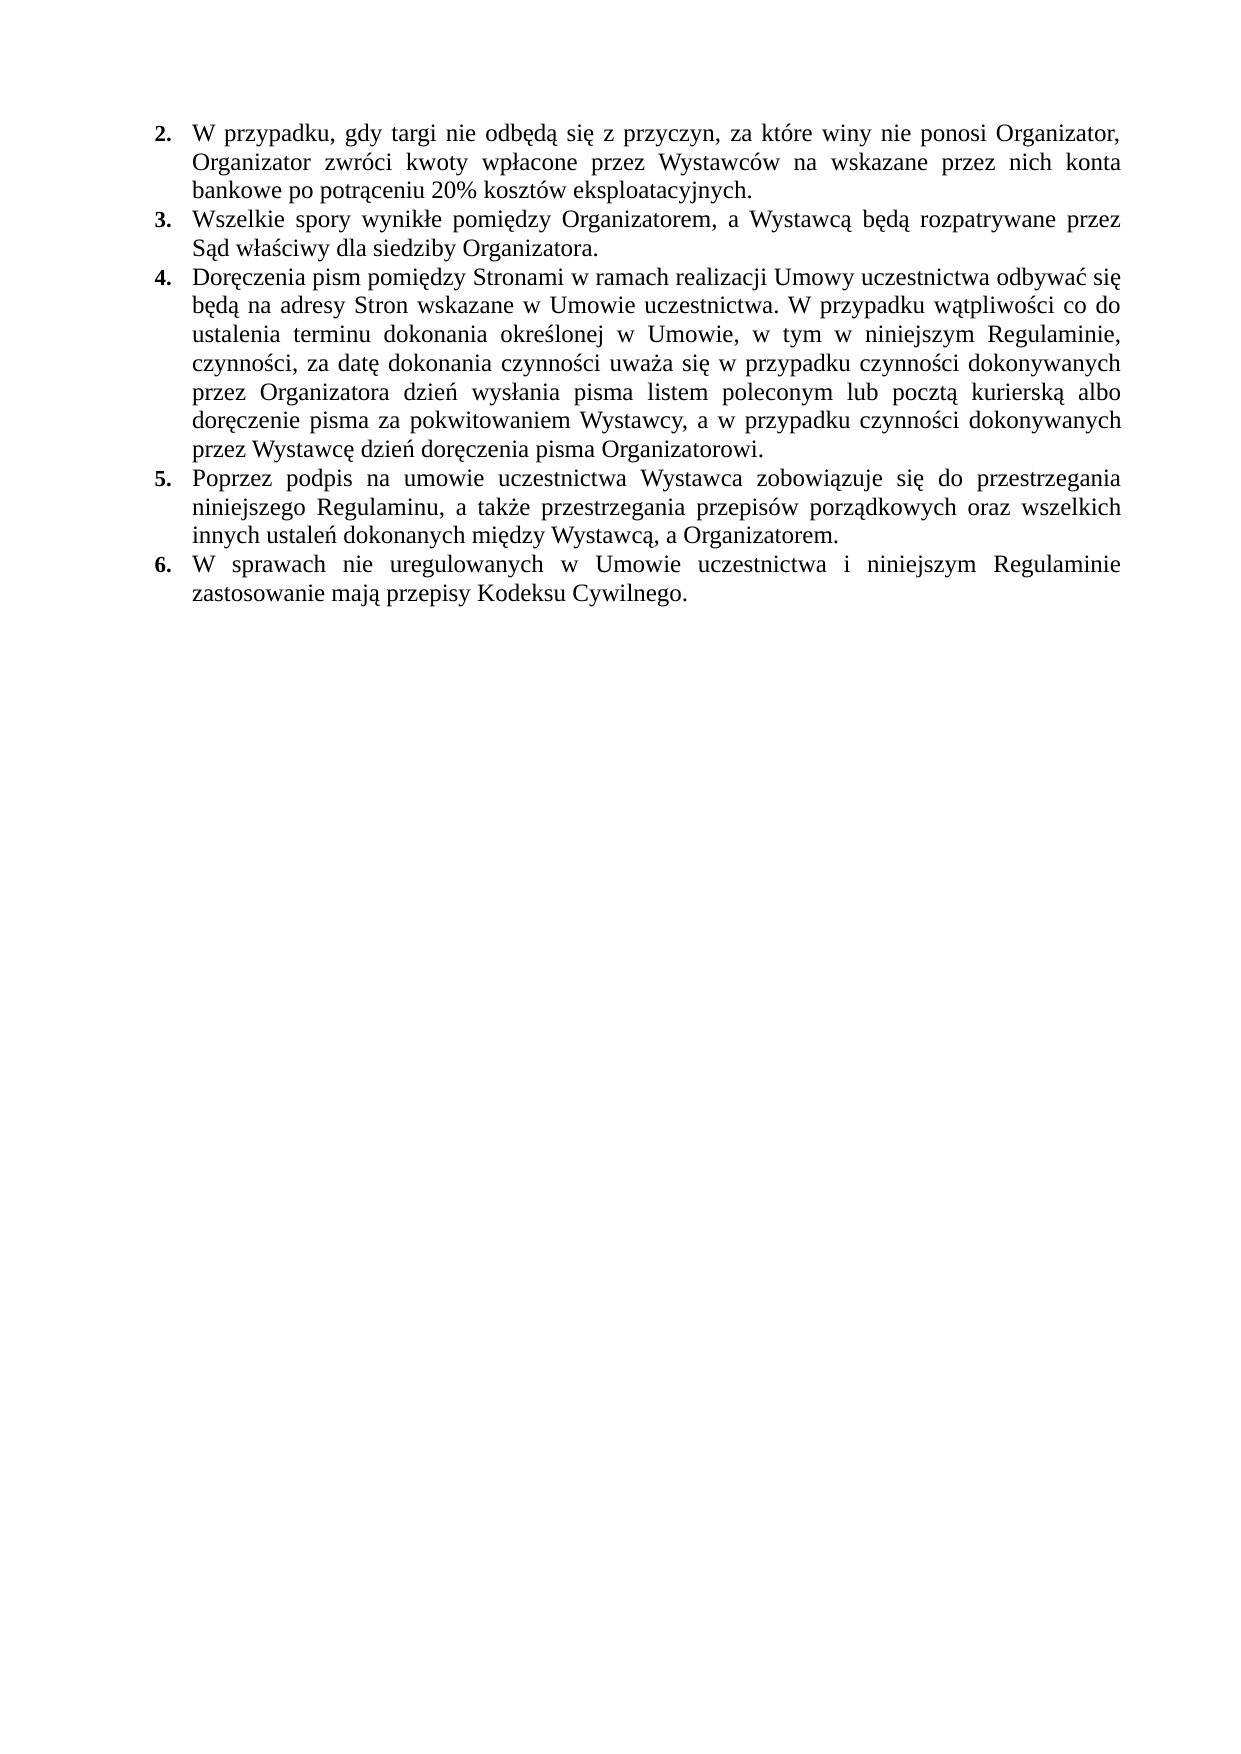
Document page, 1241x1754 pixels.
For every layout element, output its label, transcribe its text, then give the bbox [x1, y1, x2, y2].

list Doręczenia pism pomiędzy Stronami w ramach realizacji Umowy uczestnictwa odbywać się będą na adresy Stron wskazane w Umowie uczestnictwa. W przypadku wątpliwości co do ustalenia terminu dokonania określonej w Umowie, w tym w niniejszym Regulaminie, czynności, za datę dokonania czynności uważa się w przypadku czynności dokonywanych przez Organizatora dzień wysłania pisma listem poleconym lub pocztą kurierską albo doręczenie pisma za pokwitowaniem Wystawcy, a w przypadku czynności dokonywanych przez Wystawcę dzień doręczenia pisma Organizatorowi. [154, 262, 1122, 463]
list Poprzez podpis na umowie uczestnictwa Wystawca zobowiązuje się do przestrzegania niniejszego Regulaminu, a także przestrzegania przepisów porządkowych oraz wszelkich innych ustaleń dokonanych między Wystawcą, a Organizatorem. [154, 463, 1122, 549]
list Wszelkie spory wynikłe pomiędzy Organizatorem, a Wystawcą będą rozpatrywane przez Sąd właściwy dla siedziby Organizatora. [154, 204, 1122, 262]
list W przypadku, gdy targi nie odbędą się z przyczyn, za które winy nie ponosi Organizator, Organizator zwróci kwoty wpłacone przez Wystawców na wskazane przez nich konta bankowe po potrąceniu 20% kosztów eksploatacyjnych. [154, 118, 1122, 204]
list W sprawach nie uregulowanych w Umowie uczestnictwa i niniejszym Regulaminie zastosowanie mają przepisy Kodeksu Cywilnego. [154, 549, 1122, 607]
